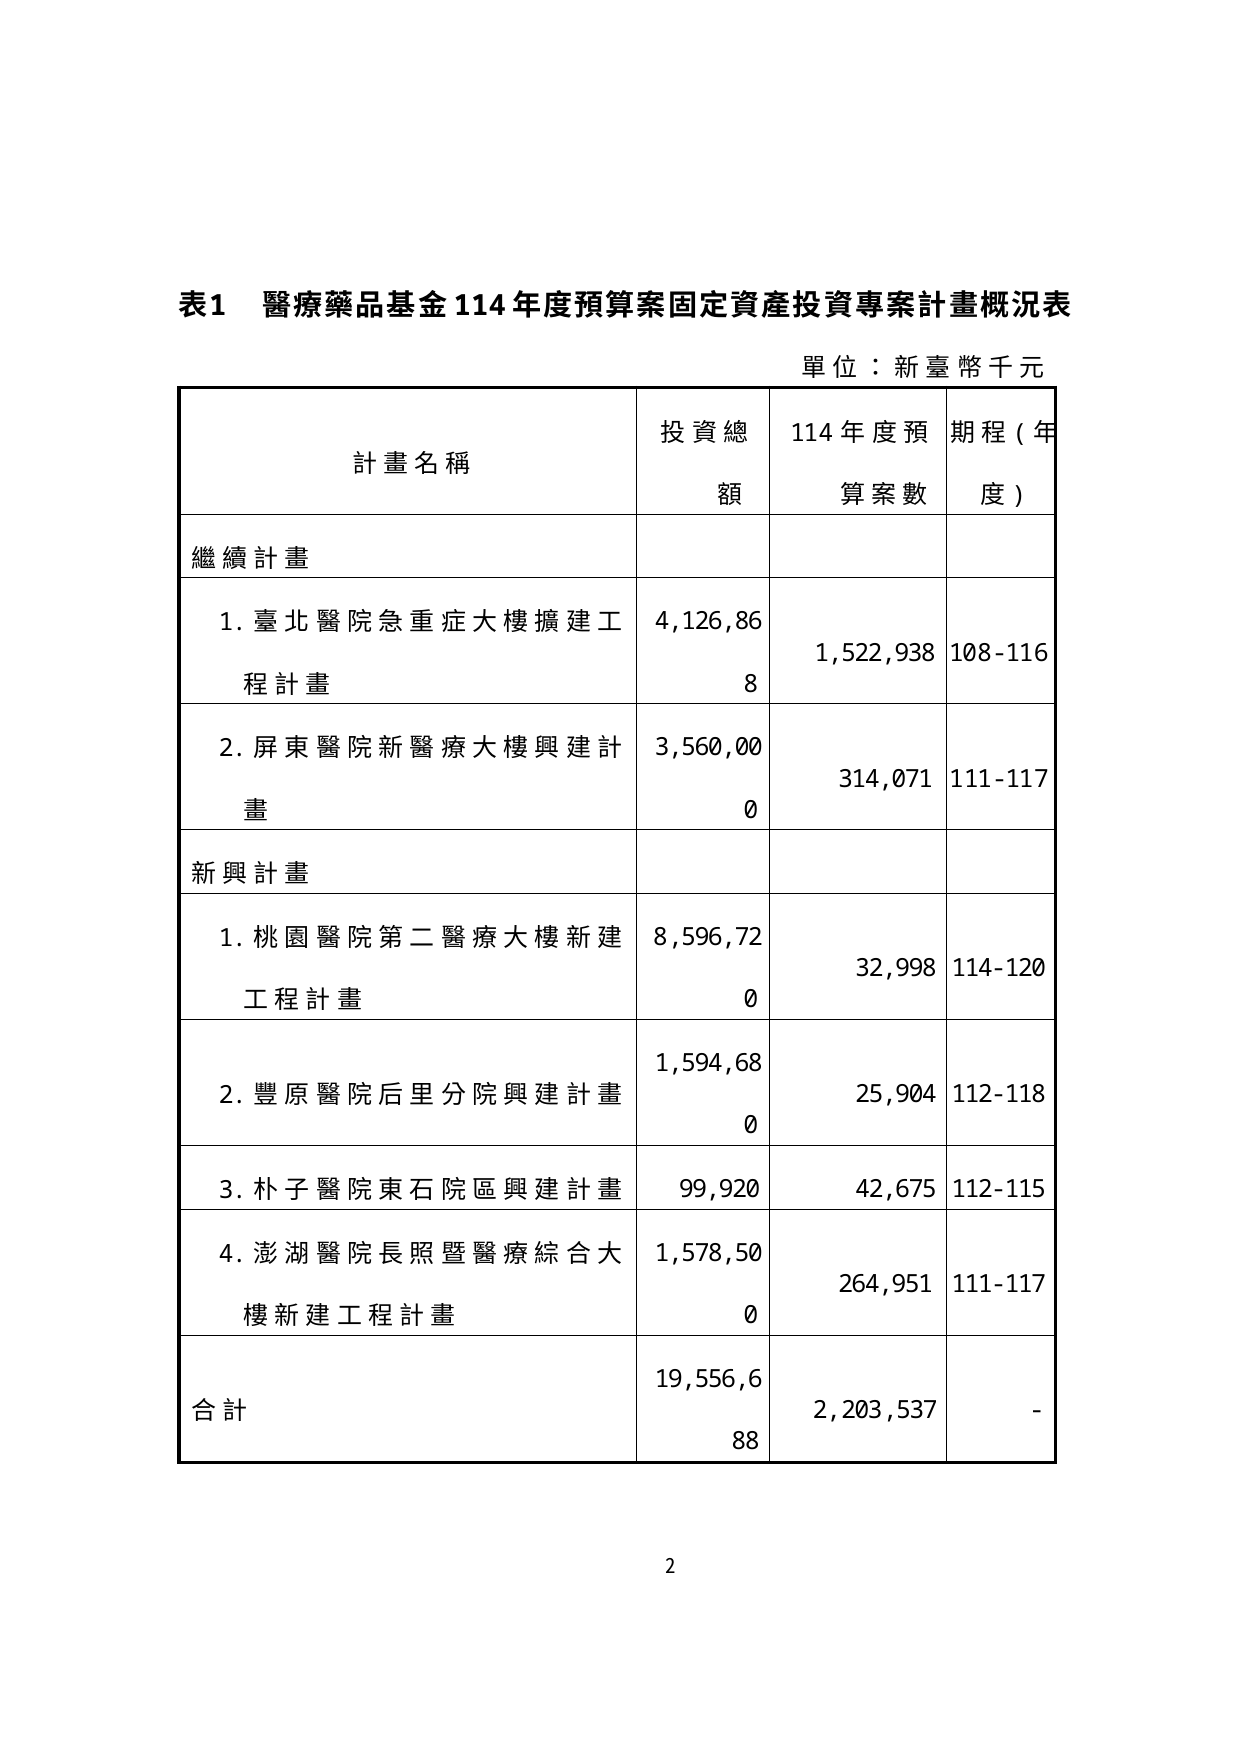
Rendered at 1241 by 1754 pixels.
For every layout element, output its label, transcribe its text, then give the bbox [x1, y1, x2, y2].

table_cell 111-117 [947, 704, 1054, 829]
table_cell 112-115 [947, 1146, 1054, 1208]
table_cell 2.豐原醫院后里分院興建計畫 [181, 1020, 636, 1145]
table_cell 3,560,000 [637, 704, 769, 829]
table_cell 新興計畫 [181, 830, 636, 893]
table_cell 108-116 [947, 578, 1054, 703]
table_cell 1,578,500 [637, 1210, 769, 1334]
table_cell 314,071 [770, 704, 946, 829]
table_cell 19,556,688 [637, 1336, 769, 1461]
table_cell 42,675 [770, 1146, 946, 1208]
table_cell 1.臺北醫院急重症大樓擴建工程計畫 [181, 578, 636, 703]
table_cell 112-118 [947, 1020, 1054, 1145]
table_header 投資總額 [637, 389, 769, 514]
table_cell [770, 515, 946, 577]
table_cell 8,596,720 [637, 894, 769, 1019]
table_cell [637, 830, 769, 893]
table_header 計畫名稱 [181, 389, 636, 514]
table_cell 111-117 [947, 1210, 1054, 1334]
table_cell 2.屏東醫院新醫療大樓興建計畫 [181, 704, 636, 829]
table_cell 25,904 [770, 1020, 946, 1145]
table_cell [947, 830, 1054, 893]
table_cell 1,594,680 [637, 1020, 769, 1145]
table_cell 4,126,868 [637, 578, 769, 703]
text 表1 醫療藥品基金114年度預算案固定資產投資專案計畫概況表 [177, 261, 1151, 323]
table_header 114年度預算案數 [770, 389, 946, 514]
table_cell 合計 [181, 1336, 636, 1461]
table_cell - [947, 1336, 1054, 1461]
table_cell 99,920 [637, 1146, 769, 1208]
table_cell 32,998 [770, 894, 946, 1019]
table_cell 1,522,938 [770, 578, 946, 703]
table_cell 264,951 [770, 1210, 946, 1334]
table_cell [947, 515, 1054, 577]
table_cell 114-120 [947, 894, 1054, 1019]
table_cell [637, 515, 769, 577]
table_header 期程(年度) [947, 389, 1054, 514]
table_cell [770, 830, 946, 893]
table_cell 3.朴子醫院東石院區興建計畫 [181, 1146, 636, 1208]
table_cell 4.澎湖醫院長照暨醫療綜合大樓新建工程計畫 [181, 1210, 636, 1334]
table_cell 2,203,537 [770, 1336, 946, 1461]
text 單位：新臺幣千元 [177, 323, 1048, 386]
table_cell 繼續計畫 [181, 515, 636, 577]
table_cell 1.桃園醫院第二醫療大樓新建工程計畫 [181, 894, 636, 1019]
